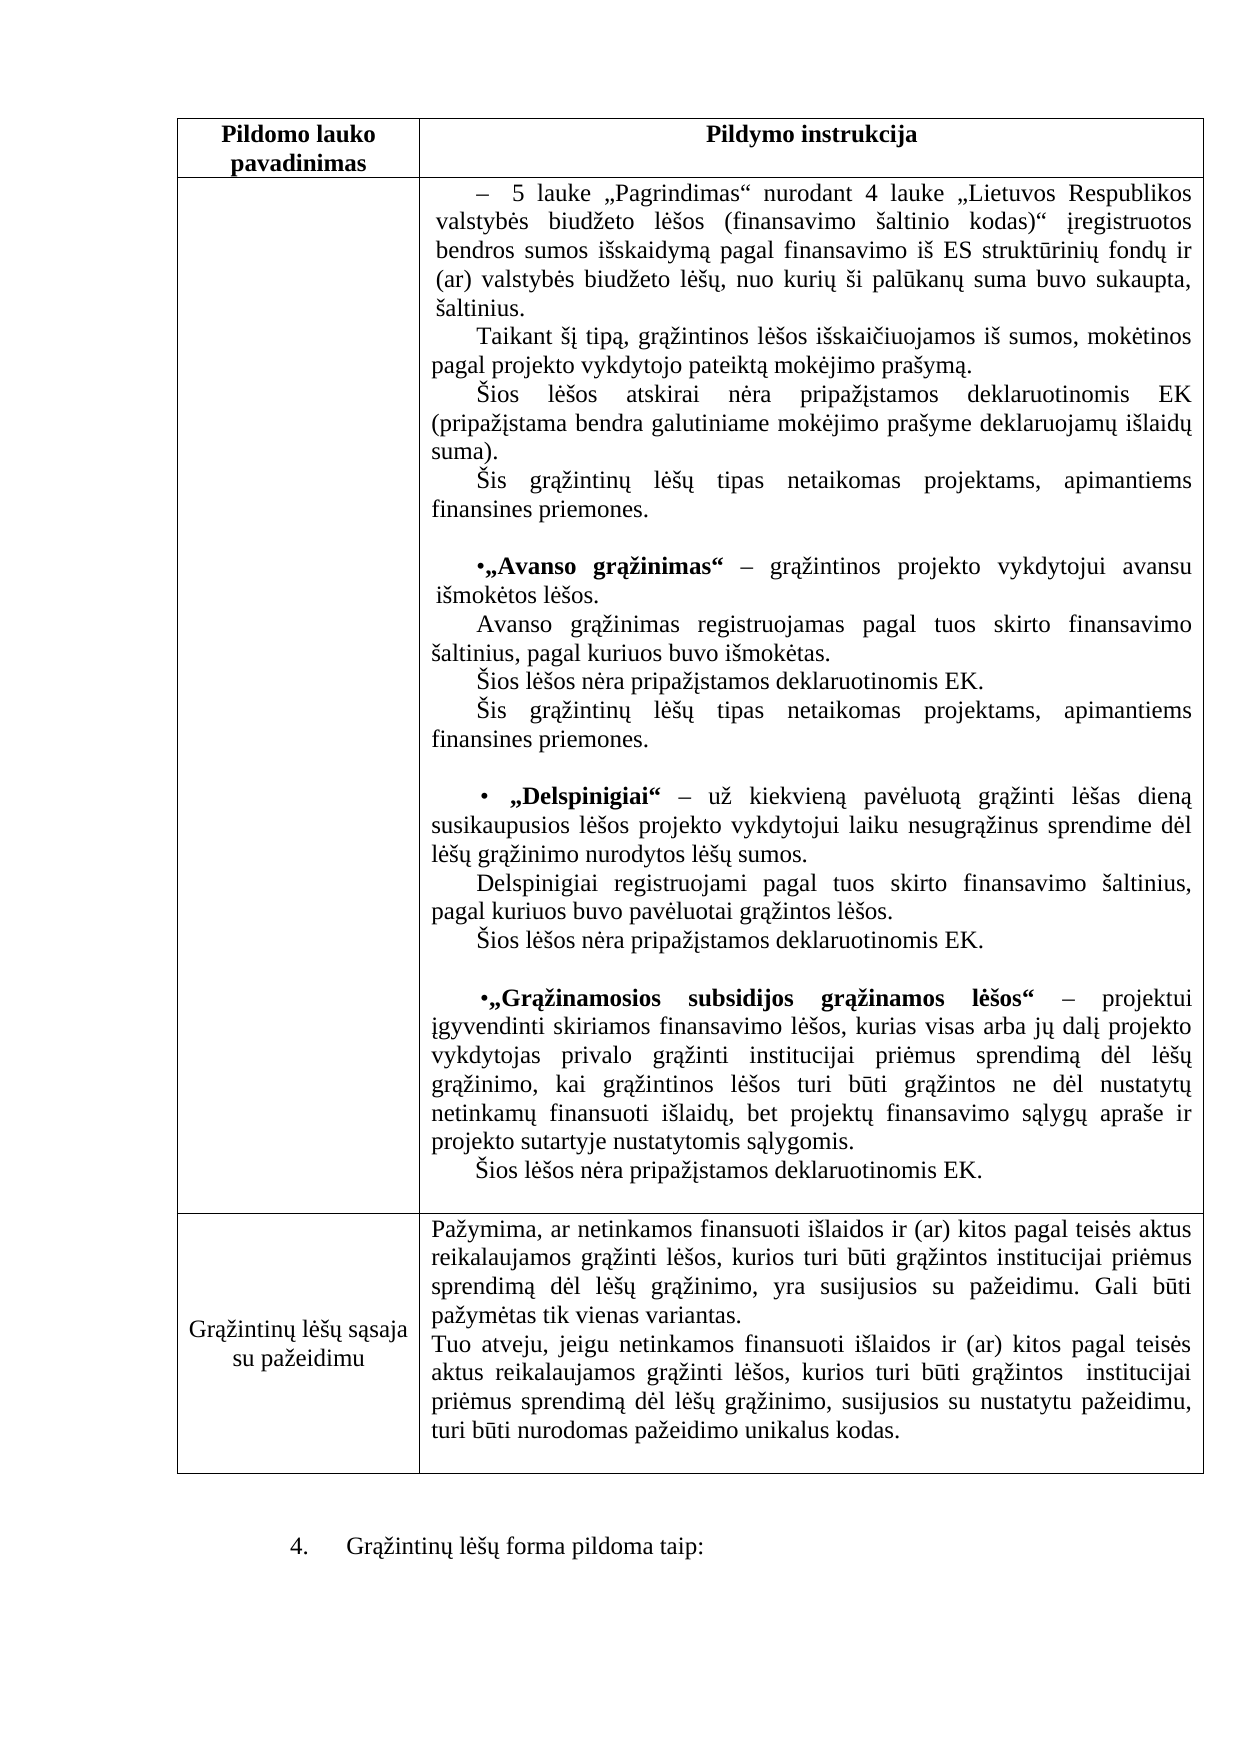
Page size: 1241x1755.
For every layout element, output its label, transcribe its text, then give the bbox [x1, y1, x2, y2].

table_cell [178, 178, 419, 1213]
table_cell Pažymima, ar netinkamos finansuoti išlaidos ir (ar) kitos pagal teisės aktus reikalaujamos grąžinti lėšos, kurios turi būti grąžintos institucijai priėmus sprendimą dėl lėšų grąžinimo, yra susijusios su pažeidimu. Gali būti pažymėtas tik vienas variantas. Tuo atveju, jeigu netinkamos finansuoti išlaidos ir (ar) kitos pagal teisės aktus reikalaujamos grąžinti lėšos, kurios turi būti grąžintos institucijai priėmus sprendimą dėl lėšų grąžinimo, susijusios su nustatytu pažeidimu, turi būti nurodomas pažeidimo unikalus kodas. [420, 1214, 1203, 1472]
table_cell Grąžintinų lėšų sąsaja su pažeidimu [178, 1214, 419, 1472]
table_cell Nurodomas grąžintinų lėšų tipas pagal pateiktą sąrašą. Vienoje formoje gali būti pažymėtas tik vienas tipas: • „Grąžinimas“ – pagal projekto fizinio rodiklio numerį išmokėtos ir kai įgyvendinamos techninės paramos priemonės, išskyrus atvejus, kai techninės paramos priemonės įgyvendinamos visuotinės dotacijos būdu, pripažintos deklaruotinomis EK projekto lėšos (toliau – išmokėtos projekto lėšos), kurias projekto vykdytojas turi grąžinti pagal sprendimą dėl lėšų grąžinimo, kuris priimamas vadovaujantis teisės aktais, nurodytais taisyklių 6 punkte, išskyrus avanso grąžinimą, panaikintas lėšas, grąžinamosios subsidijos grąžinamas lėšas ir grąžinimą dėl investicijų tęstinumo reikalavimų neįvykdymo. Grąžinimas registruojamas pagal visus sutartyje numatytus projekto finansavimo šaltinius, atsižvelgiant į sutartyje nustatytą projekto finansuojamąją dalį proporcingai sutartyje numatytiems projekto finansavimo šaltiniams. Pagrįstais atvejais, išskyrus atvejus, kai įgyvendinamos finansinės priemonės, lėšų grąžinimą galima registruoti ne pagal visus sutartyje numatytus projekto finansavimo šaltinius ir (arba) neatsižvelgiant į sutartyje nustatytą projekto finansuojamąją dalį, prieš tai gavus tvirtinančiosios institucijos pritarimą. Jei nustatytos netinkamos finansuoti išlaidos, kurios turi būti grąžintos institucijai priėmus sprendimą dėl lėšų grąžinimo, pagal grąžintinų lėšų tipą „Grąžinimas“ registruojamos ne pagal visus sutartyje numatytus projekto finansavimo šaltinius, grąžintinų lėšų formos 5 lauke „Pagrindimas“ nurodomas dokumentas, kuriame pateikiamas tvirtinančiosios institucijos pritarimas, įrašomas šio dokumento numeris (jei taikoma) ir data. Įgyvendinant finansines priemones grąžinimas registruojamas pagal visus projekto finansavimo šaltinius, nurodytus finansavimo sutartyje. Grąžintinos lėšos pripažįstamos deklaruotinomis EK, kai institucija priima sprendimą dėl lėšų grąžinimo, nelaukdama faktinio lėšų grąžinimo iš projekto vykdytojo. Tuo atveju, kai grąžintinos lėšos yra susijusios su nepripažintomis deklaruotinomis EK išlaidomis, kurios dėl tam tikrų aplinkybių nebus pripažintos deklaruotinomis, tokios grąžintinos lėšos nėra pripažįstamos deklaruotinomis EK. • „Panaikintos lėšos“ – išmokėtos projekto lėšos, kurias projekto vykdytojas turės grąžinti pagal institucijos sprendimą dėl lėšų grąžinimo, kuris priimamas vadovaujantis teisės aktais, nurodytais taisyklių 6 punkte: – dėl projekto sutarties keitimo, kuriuo mažinama projekto sutartyje nurodyta projektui skirtų finansavimo ir (ar) projekto vykdytojo, ir (ar) partnerio (-ių) nuosavų lėšų suma; – priėmus sprendimą nutraukti projekto sutartį; – EK nepritarus didelės apimties projektui arba patvirtinus didelės apimties projekto tinkamų deklaruoti EK išlaidų sumą, mažesnę už nurodytą didelės apimties projekto sutartyje. Panaikintos lėšos registruojamos: – pagal visus projekto sutartyje numatytus projekto finansavimo šaltinius, atsižvelgiant į sutartyje nustatytą skiriamų finansavimo iš ES struktūrinių fondų ir valstybės biudžeto lėšų finansuojamąją dalį proporcingai sutartyje numatytiems projekto finansavimo šaltiniams; – grąžintinų lėšų formos 5 lauke „Pagrindimas“ nurodant sprendimo priėmimo EK datą, numerį ir rašto, su kuriuo institucijoje gautas EK sprendimas, datą ir numerį, tikslinamas sumas pagal sprendimą, kai pagal 2013 m. gruodžio 17 d. Europos Parlamento ir Tarybos reglamento (ES) Nr. 1303/2013, kuriuo nustatomos Europos regioninės plėtros fondui, Europos socialiniam fondui, Sanglaudos fondui, Europos žemės ūkio fondui kaimo plėtrai ir Europos jūros reikalų ir žuvininkystės fondui bendros nuostatos ir Europos regioninės plėtros fondui, Europos socialiniam fondui, Sanglaudos fondui ir Europos jūros reikalų ir žuvininkystės fondui taikytinos bendrosios nuostatos ir panaikinamas Tarybos reglamentas (EB) Nr. 1083/2006 (OL 2013, L 347, p. 320), 102 straipsnio 4 dalį EK atsisako didelės apimties projektui (-ams) skirti finansavimą ar finansuoti dalį projekto. Šios lėšos pripažįstamos deklaruotinomis EK, kai priimamas sprendimas dėl lėšų grąžinimo nelaukiant faktinio lėšų grąžinimo iš projekto vykdytojo. • „Grąžinimas dėl investicijų tęstinumo reikalavimų neįvykdymo“ – išmokėtos projekto lėšos, kurias projekto vykdytojas privalo grąžinti, jei po projekto finansavimo pabaigos neįvykdomi investicijų tęstinumo reikalavimai, kaip nustatyta Reglamento (ES) Nr. 1303/2013 71 straipsnio 1 dalyje, pagal Projektų administravimo ir finansavimo taisyklių, patvirtintų Lietuvos Respublikos finansų ministro 2014 m. spalio 8 d. įsakymu Nr. 1K-316 „Dėl Projektų administravimo ir finansavimo taisyklių patvirtinimo“ (toliau – Projektų administravimo ir finansavimo taisyklės), 338 punktą. Grąžintinos lėšos registruojamos pagal visus sutartyje numatytus projekto finansavimo šaltinius, atsižvelgiant į sutartyje nustatytą skiriamų finansavimo iš ES struktūrinių fondų ir valstybės biudžeto lėšų finansuojamąją dalį proporcingai sutartyje numatytiems projekto finansavimo šaltiniams. Grąžintinos lėšos pripažįstamos deklaruotinomis EK, kai lėšos yra grąžintos. Šis grąžintinų lėšų tipas netaikomas įgyvendinant projektus, apimančius finansines priemones, ir iš Europos socialinio fondo bendrai finansuojamiems projektams. • „Pajamos“ – projekto vykdytojo grąžinamos gautos grynosios pajamos, nurodytos Projektų administravimo ir finansavimo taisyklių 445 ir 447 punktuose. Grynosios pajamos registruojamos pagal visus projekto sutartyje numatytus projekto finansavimo šaltinius, atsižvelgiant į sutartyje nustatytą skiriamų finansavimo iš ES struktūrinių fondų ir valstybės biudžeto lėšų finansuojamąją dalį proporcingai sutartyje numatytiems projekto finansavimo šaltiniams. Pagrįstais atvejais lėšų grąžinimą galima registruoti ne pagal visus sutartyje numatytus projekto finansavimo šaltinius ir (ar) neatsižvelgiant į sutartyje nustatytą projekto finansuojamąją dalį, prieš tai gavus tvirtinančiosios institucijos pritarimą. Registruojant šį grąžintinų lėšų tipą grąžintinų lėšų formos 5 lauke „Pagrindimas“ pateikiama nuoroda į Reglamento (ES) Nr. 1303/2013 61 straipsnį ir 65 straipsnio 8 dalį. Šios lėšos pripažįstamos deklaruotinomis EK priėmus sprendimą dėl lėšų grąžinimo, nelaukiant faktinio lėšų grąžinimo iš projekto vykdytojo. Šis grąžintinų lėšų tipas netaikomas: – projektams, kurių bendra vertė iki įvertinant pajamas neviršija 50 000 (penkiasdešimt tūkstančių) eurų; – projektams, kuriems taikoma valstybės pagalba; – techninės paramos priemonėms; – projektams, apimantiems finansines priemones; – apdovanojimams, taip pat grąžinamosioms subsidijoms, kai grąžinamos visos projekto vykdytojui išmokėtos lėšos; – projektams, kurių išlaidos finansuojamos taikant fiksuotąsias sumas, fiksuotuosius įkainius, ir bendrojo veiksmų plano projektams, jeigu juos nustatant buvo atsižvelgta į numatomas gauti grynąsias pajamas. Tipas „Pajamos“ mažina tik tinkamų deklaruoti išlaidų sumą (nemažina tinkamų finansuoti lėšų), todėl, kai dėl pajamų perskaičiavimo mažėja skiriamų finansavimo lėšų ir paaiškėja, kad jų sumokėta jau per daug, institucijos turi registruoti grąžintinas lėšas, taikydamos grąžintinų lėšų tipą „Grąžinimas“ ir pagrindimo dokumente nurodydamos „Dėl galimybės pakeisti projekto sutartį“. •„Palūkanos, pervedamos iždui“: – palūkanos, kurios yra susikaupusios projekto vykdytojo projektui skirtoms finansavimo lėšoms atidarytoje atskiroje kredito įstaigos sąskaitoje nuo šioje sąskaitoje laikomų lėšų, gautų pagal sąskaitų apmokėjimo būdą, ir (ar) nuo gauto avanso ir kurios, vadovaujantis Projektų administravimo ir finansavimo taisyklių 253 punktu, turi būti pervedamos į Lietuvos Respublikos valstybės iždo (toliau – valstybės iždas) sąskaitą; – palūkanos, pervedamos į valstybės iždo sąskaitą, kai vadovaujantis Finansinės paramos ir bendrojo finansavimo lėšų grąžinimo į Lietuvos Respublikos valstybės biudžetą taisyklių, patvirtintų Lietuvos Respublikos Vyriausybės 2005 m. gegužės 30 d. nutarimu Nr. 590 „Dėl Finansinės paramos ir bendrojo finansavimo lėšų grąžinimo į Lietuvos Respublikos valstybės biudžetą taisyklių patvirtinimo“ (toliau – Finansinės paramos grąžinimo į valstybės biudžetą taisyklės), nuostatomis yra priimtas sprendimas grąžintiną sumą grąžinti dalimis mokant palūkanas; – palūkanos, pervedamos į valstybės iždo sąskaitą, kai teikiama neteisėta ar netinkamai taikoma valstybės pagalba. Palūkanos, mokamos, kai teikiama neteisėta ar netinkamai taikoma valstybės pagalba, apskaičiuojamos Finansinės paramos grąžinimo į valstybės biudžetą taisyklėse nustatyta tvarka. Palūkanos, pervedamos valstybės iždui, registruojamos: – išskaidant jas pagal ES struktūrinių fondų ir (ar) valstybės biudžeto lėšų šaltinius, nuo kurių buvo sukauptos; – grąžintinų lėšų formos 5 lauke „Pagrindimas“ nurodant šių grąžintinų lėšų rūšis (pvz., palūkanos, susikaupusios kredito įstaigos sąskaitoje, palūkanos, kai teikiama neteisėta ar netinkamai taikoma valstybės pagalba, ir kt.). Taikant šį tipą, grąžintinos lėšos projekto vykdytojo turi būti pervestos į sprendime dėl lėšų grąžinimo nurodytą kredito įstaigos sąskaitą. Šios lėšos nėra pripažįstamos deklaruotinomis EK. Šis grąžintinų lėšų tipas netaikomas administruojant projektus, apimančius finansines priemones. •„Palūkanos“ – lėšos, kurios yra susikaupusios projekto vykdytojo projektui skirtoms finansavimo lėšoms atidarytoje atskiroje kredito įstaigos sąskaitoje nuo šioje sąskaitoje laikomų lėšų, gautų pagal sąskaitų apmokėjimo būdą, ir (ar) nuo gauto avanso ir kurios, vadovaujantis Projektų administravimo ir finansavimo taisyklių 253 punktu, naudojamos projekto vykdytojo galutiniame mokėjimo prašyme nurodytoms išlaidoms apmokėti vietoj valstybės biudžeto lėšų, skirtų projektui bendrai finansuoti, dalies. Palūkanos registruojamos grąžintinų lėšų formos: – 4 lauke „Lietuvos Respublikos valstybės biudžeto lėšos (finansavimo šaltinio kodas)“ nurodant bendrą sumą, susikaupusią nuo ES struktūrinių fondų ir valstybės biudžeto lėšų; – 5 lauke „Pagrindimas“ nurodant 4 lauke „Lietuvos Respublikos valstybės biudžeto lėšos (finansavimo šaltinio kodas)“ įregistruotos bendros sumos išskaidymą pagal finansavimo iš ES struktūrinių fondų ir (ar) valstybės biudžeto lėšų, nuo kurių ši palūkanų suma buvo sukaupta, šaltinius. Taikant šį tipą, grąžintinos lėšos išskaičiuojamos iš sumos, mokėtinos pagal projekto vykdytojo pateiktą mokėjimo prašymą. Šios lėšos atskirai nėra pripažįstamos deklaruotinomis EK (pripažįstama bendra galutiniame mokėjimo prašyme deklaruojamų išlaidų suma). Šis grąžintinų lėšų tipas netaikomas projektams, apimantiems finansines priemones. •„Avanso grąžinimas“ – grąžintinos projekto vykdytojui avansu išmokėtos lėšos. Avanso grąžinimas registruojamas pagal tuos skirto finansavimo šaltinius, pagal kuriuos buvo išmokėtas. Šios lėšos nėra pripažįstamos deklaruotinomis EK. Šis grąžintinų lėšų tipas netaikomas projektams, apimantiems finansines priemones. • „Delspinigiai“ – už kiekvieną pavėluotą grąžinti lėšas dieną susikaupusios lėšos projekto vykdytojui laiku nesugrąžinus sprendime dėl lėšų grąžinimo nurodytos lėšų sumos. Delspinigiai registruojami pagal tuos skirto finansavimo šaltinius, pagal kuriuos buvo pavėluotai grąžintos lėšos. Šios lėšos nėra pripažįstamos deklaruotinomis EK. •„Grąžinamosios subsidijos grąžinamos lėšos“ – projektui įgyvendinti skiriamos finansavimo lėšos, kurias visas arba jų dalį projekto vykdytojas privalo grąžinti institucijai priėmus sprendimą dėl lėšų grąžinimo, kai grąžintinos lėšos turi būti grąžintos ne dėl nustatytų netinkamų finansuoti išlaidų, bet projektų finansavimo sąlygų apraše ir projekto sutartyje nustatytomis sąlygomis. Šios lėšos nėra pripažįstamos deklaruotinomis EK. [420, 178, 1203, 1213]
table_header Pildymo instrukcija [420, 119, 1203, 177]
text 4. Grąžintinų lėšų forma pildoma taip: [290, 1531, 1181, 1560]
table_header Pildomo lauko pavadinimas [178, 119, 419, 177]
